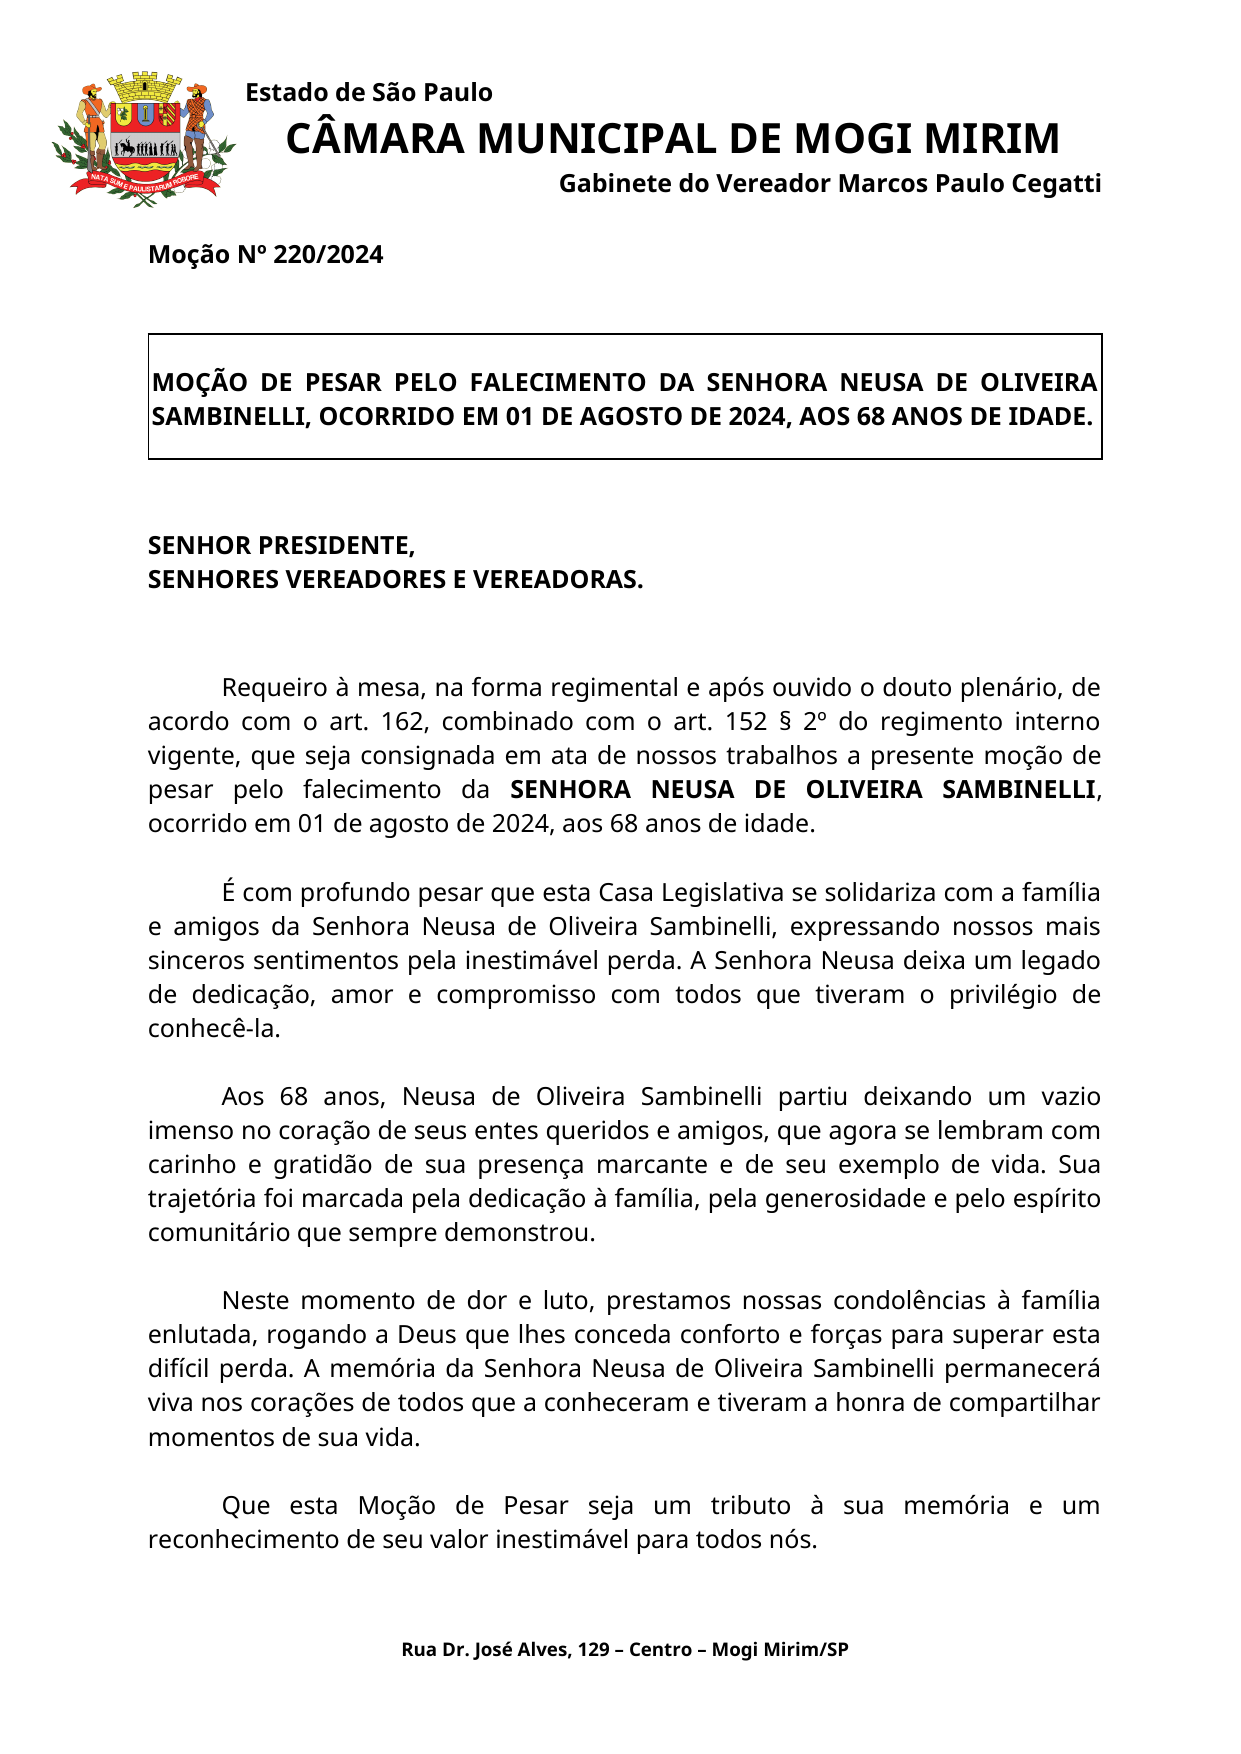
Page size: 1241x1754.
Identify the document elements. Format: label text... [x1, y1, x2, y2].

text Aos 68 anos, Neusa de Oliveira Sambinelli partiu deixando um vazio imenso no coração de seus entes queridos e amigos, que agora se lembram com carinho e gratidão de sua presença marcante e de seu exemplo de vida. Sua trajetória foi marcada pela dedicação à família, pela generosidade e pelo espírito comunitário que sempre demonstrou. [148, 1078, 1103, 1249]
text Requeiro à mesa, na forma regimental e após ouvido o douto plenário, de acordo com o art. 162, combinado com o art. 152 § 2º do regimento interno vigente, que seja consignada em ata de nossos trabalhos a presente moção de pesar pelo falecimento da SENHORA NEUSA DE OLIVEIRA SAMBINELLI, ocorrido em 01 de agosto de 2024, aos 68 anos de idade. [148, 670, 1103, 840]
picture [251, 86, 258, 98]
text É com profundo pesar que esta Casa Legislativa se solidariza com a família e amigos da Senhora Neusa de Oliveira Sambinelli, expressando nossos mais sinceros sentimentos pela inestimável perda. A Senhora Neusa deixa um legado de dedicação, amor e compromisso com todos que tiveram o privilégio de conhecê-la. [148, 874, 1103, 1044]
text Moção Nº 220/2024 [148, 236, 1103, 270]
text SENHORES VEREADORES E VEREADORAS. [148, 562, 1103, 596]
text Que esta Moção de Pesar seja um tributo à sua memória e um reconhecimento de seu valor inestimável para todos nós. [148, 1487, 1103, 1555]
picture [28, 59, 258, 220]
text Neste momento de dor e luto, prestamos nossas condolências à família enlutada, rogando a Deus que lhes conceda conforto e forças para superar esta difícil perda. A memória da Senhora Neusa de Oliveira Sambinelli permanecerá viva nos corações de todos que a conheceram e tiveram a honra de compartilhar momentos de sua vida. [148, 1283, 1103, 1453]
text MOÇÃO DE PESAR PELO FALECIMENTO DA SENHORA NEUSA DE OLIVEIRA SAMBINELLI, OCORRIDO EM 01 DE AGOSTO DE 2024, AOS 68 ANOS DE IDADE. [149, 361, 1101, 433]
text SENHOR PRESIDENTE, [148, 528, 1103, 562]
